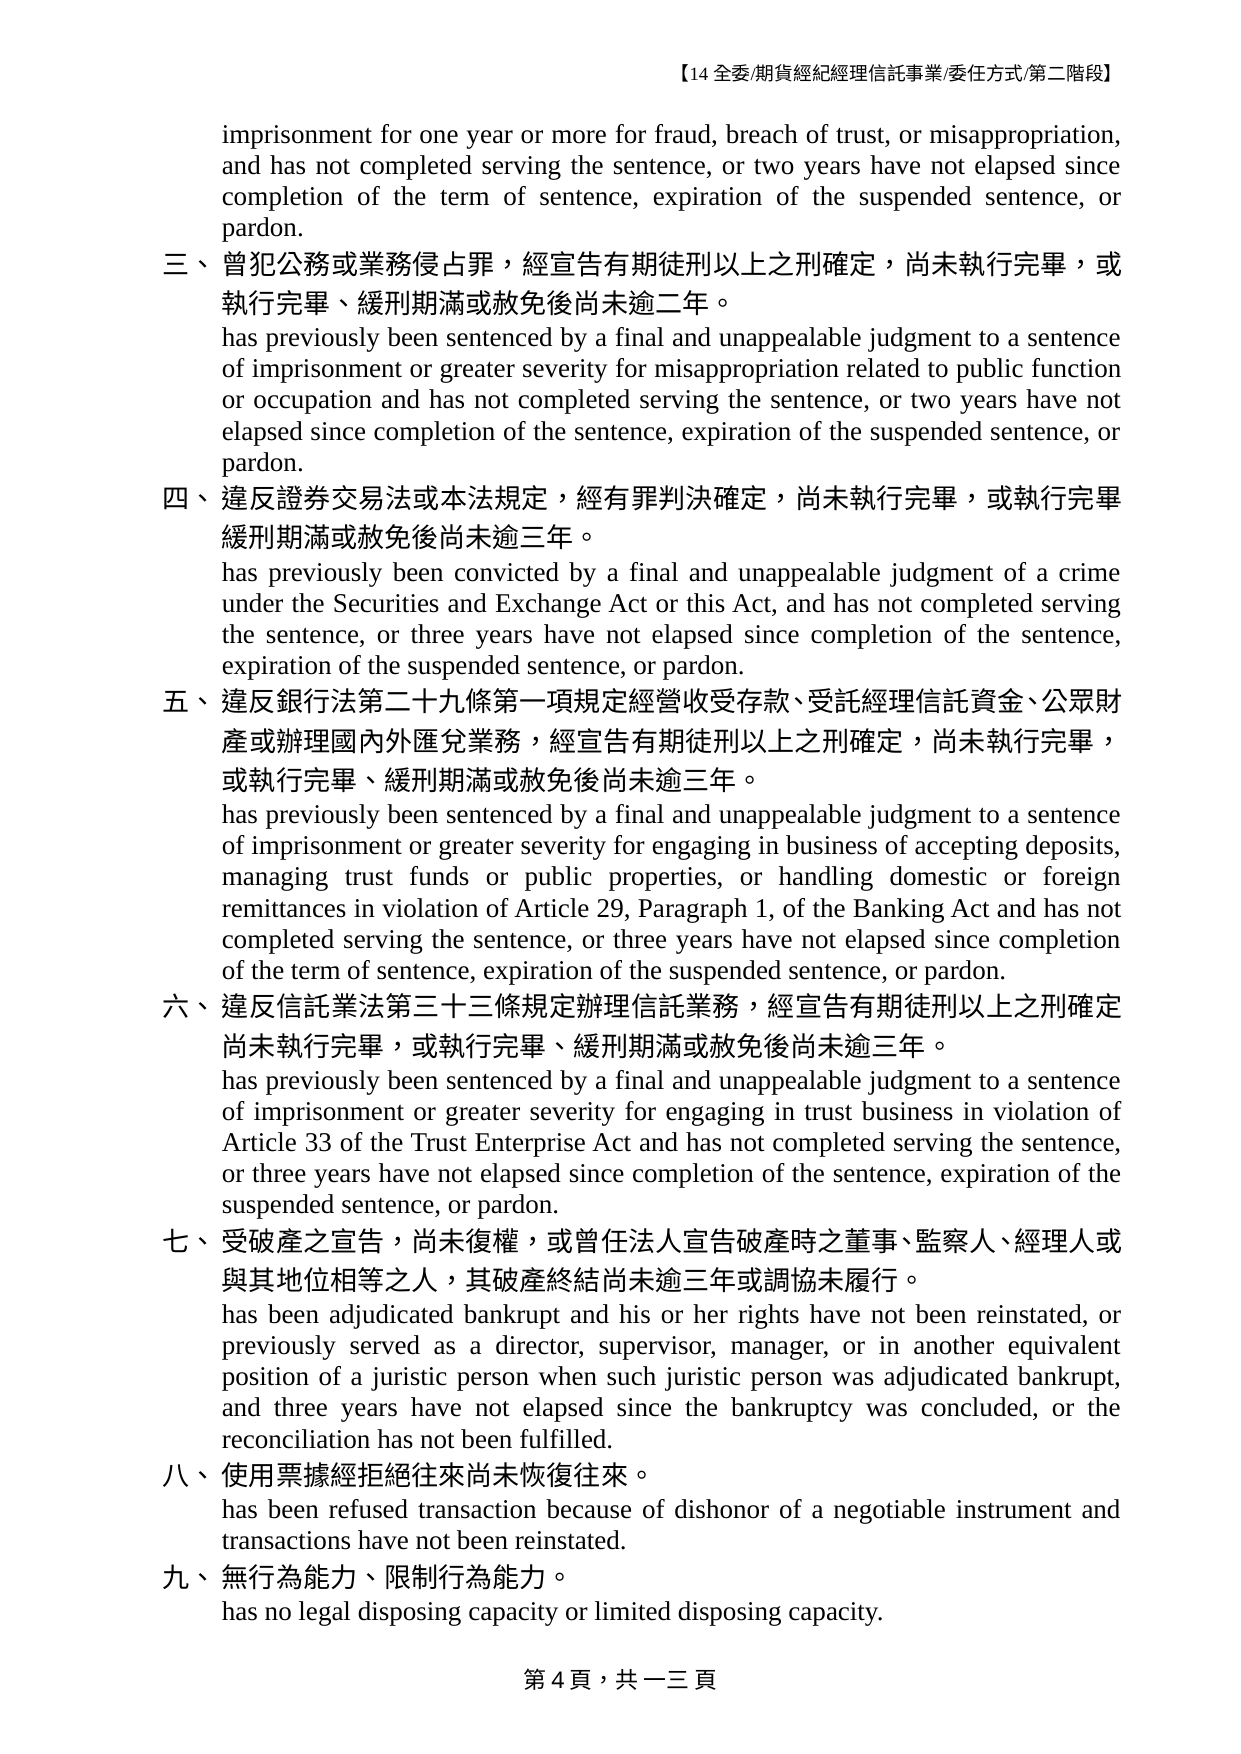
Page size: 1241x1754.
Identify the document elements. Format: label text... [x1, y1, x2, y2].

list 違反銀行法第二十九條第一項規定經營收受存款、受託經理信託資金、公眾財產或辦理國內外匯兌業務，經宣告有期徒刑以上之刑確定，尚未執行完畢，或執行完畢、緩刑期滿或赦免後尚未逾三年。 has previously been sentenced by a final and unappealable judgment to a sentence of imprisonment or greater severity for engaging in business of accepting deposits, managing trust funds or public properties, or handling domestic or foreign remittances in violation of Article 29, Paragraph 1, of the Banking Act and has not completed serving the sentence, or three years have not elapsed since completion of the term of sentence, expiration of the suspended sentence, or pardon. [162, 680, 1122, 985]
list imprisonment for one year or more for fraud, breach of trust, or misappropriation, and has not completed serving the sentence, or two years have not elapsed since completion of the term of sentence, expiration of the suspended sentence, or pardon. [162, 118, 1122, 243]
list 使用票據經拒絕往來尚未恢復往來。 has been refused transaction because of dishonor of a negotiable instrument and transactions have not been reinstated. [162, 1454, 1122, 1556]
list 違反證券交易法或本法規定，經有罪判決確定，尚未執行完畢，或執行完畢、緩刑期滿或赦免後尚未逾三年。 has previously been convicted by a final and unappealable judgment of a crime under the Securities and Exchange Act or this Act, and has not completed serving the sentence, or three years have not elapsed since completion of the sentence, expiration of the suspended sentence, or pardon. [162, 477, 1122, 680]
list 曾犯公務或業務侵占罪，經宣告有期徒刑以上之刑確定，尚未執行完畢，或執行完畢、緩刑期滿或赦免後尚未逾二年。 has previously been sentenced by a final and unappealable judgment to a sentence of imprisonment or greater severity for misappropriation related to public function or occupation and has not completed serving the sentence, or two years have not elapsed since completion of the sentence, expiration of the suspended sentence, or pardon. [162, 243, 1122, 477]
list 違反信託業法第三十三條規定辦理信託業務，經宣告有期徒刑以上之刑確定，尚未執行完畢，或執行完畢、緩刑期滿或赦免後尚未逾三年。 has previously been sentenced by a final and unappealable judgment to a sentence of imprisonment or greater severity for engaging in trust business in violation of Article 33 of the Trust Enterprise Act and has not completed serving the sentence, or three years have not elapsed since completion of the sentence, expiration of the suspended sentence, or pardon. [162, 985, 1122, 1219]
list 無行為能力、限制行為能力。 has no legal disposing capacity or limited disposing capacity. [162, 1556, 1122, 1626]
list 受破產之宣告，尚未復權，或曾任法人宣告破產時之董事、監察人、經理人或與其地位相等之人，其破產終結尚未逾三年或調協未履行。 has been adjudicated bankrupt and his or her rights have not been reinstated, or previously served as a director, supervisor, manager, or in another equivalent position of a juristic person when such juristic person was adjudicated bankrupt, and three years have not elapsed since the bankruptcy was concluded, or the reconciliation has not been fulfilled. [162, 1219, 1122, 1454]
